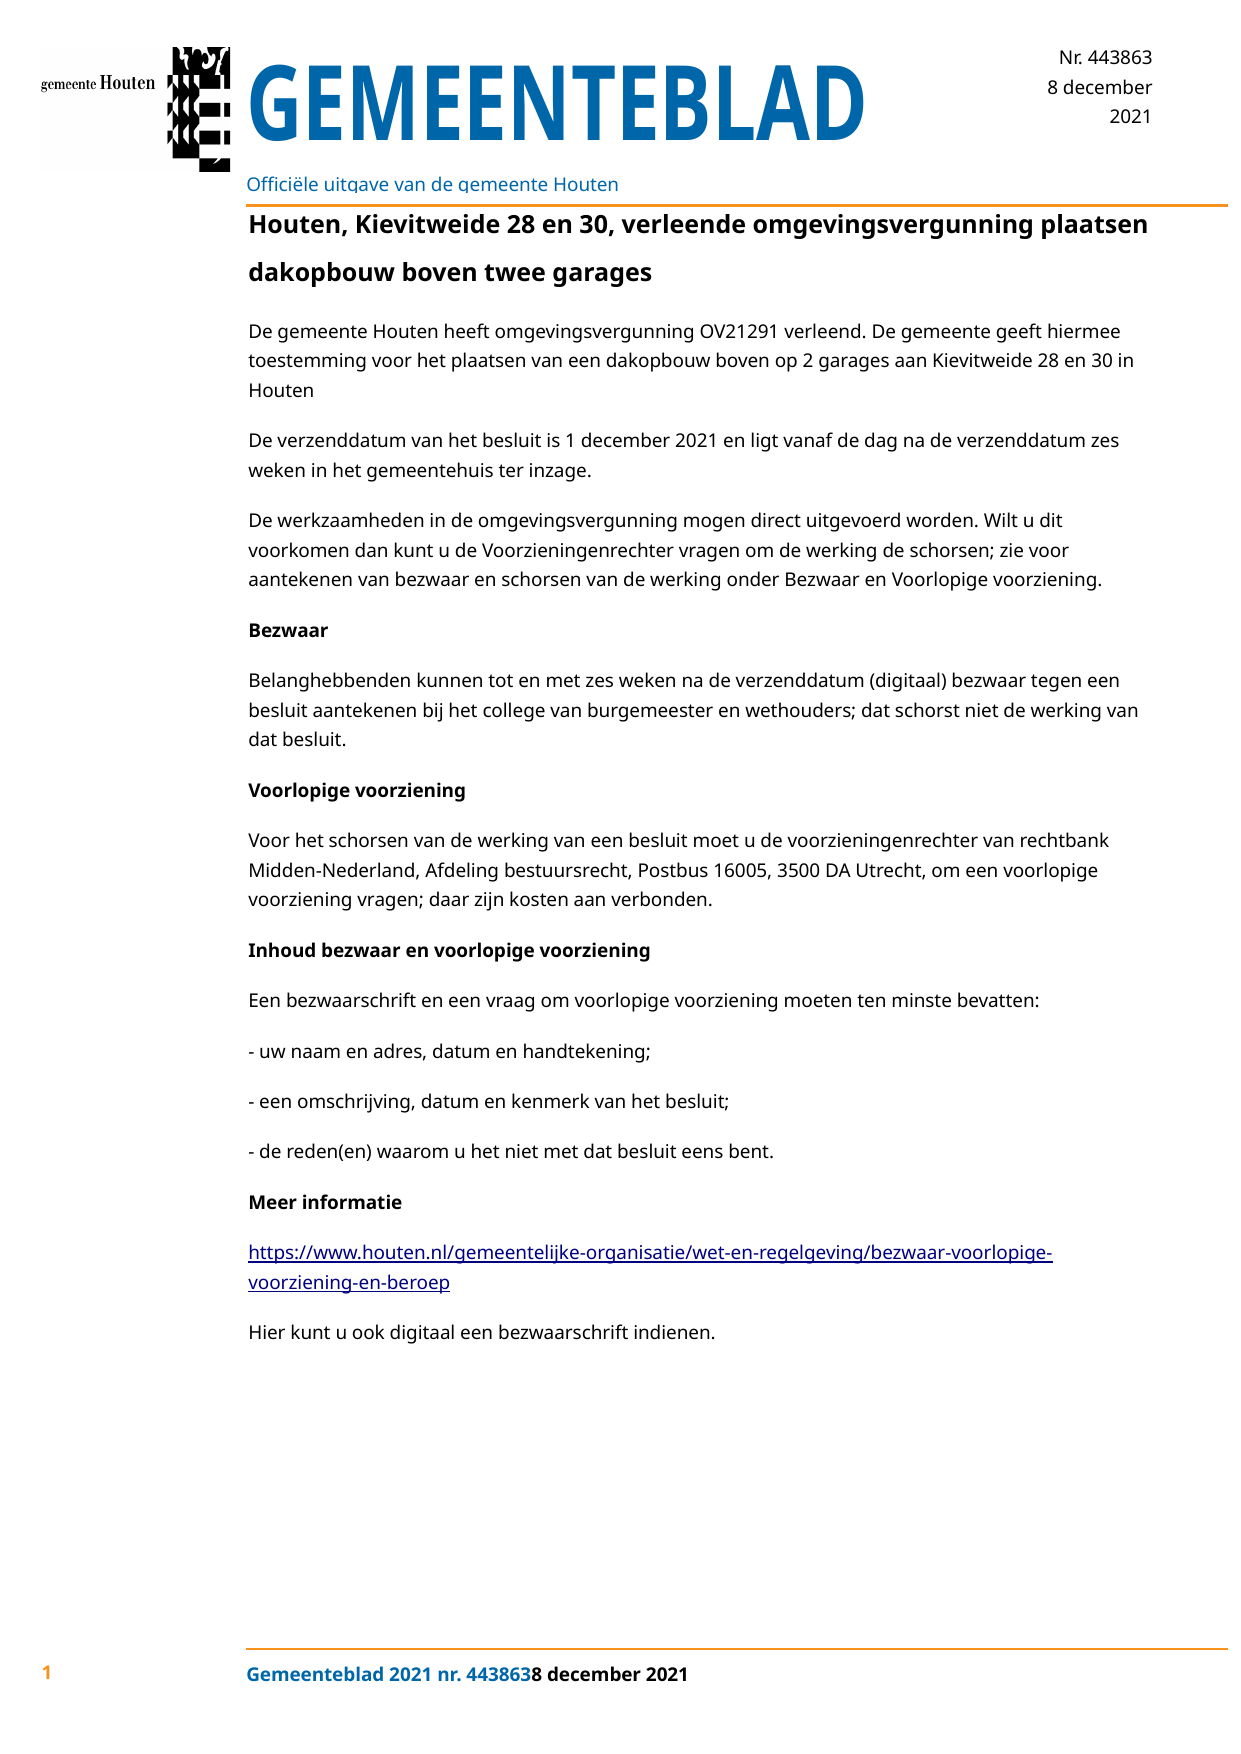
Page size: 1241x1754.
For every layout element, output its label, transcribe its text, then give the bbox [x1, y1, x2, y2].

picture [41, 47, 231, 172]
text Inhoud bezwaar en voorlopige voorziening [248, 937, 1152, 963]
text - de reden(en) waarom u het niet met dat besluit eens bent. [248, 1139, 1152, 1164]
text https://www.houten.nl/gemeentelijke-organisatie/wet-en-regelgeving/bezwaar-voorlopige-voorziening-en-beroep [248, 1239, 1152, 1295]
text Belanghebbenden kunnen tot en met zes weken na de verzenddatum (digitaal) bezwaar tegen een besluit aantekenen bij het college van burgemeester en wethouders; dat schorst niet de werking van dat besluit. [248, 667, 1152, 752]
text Bezwaar [248, 617, 1152, 643]
text De werkzaamheden in de omgevingsvergunning mogen direct uitgevoerd worden. Wilt u dit voorkomen dan kunt u de Voorzieningenrechter vragen om de werking de schorsen; zie voor aantekenen van bezwaar en schorsen van de werking onder Bezwaar en Voorlopige voorziening. [248, 507, 1152, 592]
text Meer informatie [248, 1189, 1152, 1215]
text - een omschrijving, datum en kenmerk van het besluit; [248, 1088, 1152, 1114]
text Voorlopige voorziening [248, 777, 1152, 803]
text Hier kunt u ook digitaal een bezwaarschrift indienen. [248, 1319, 1152, 1345]
text Houten, Kievitweide 28 en 30, verleende omgevingsvergunning plaatsen dakopbouw boven twee garages [248, 207, 1152, 288]
text Een bezwaarschrift en een vraag om voorlopige voorziening moeten ten minste bevatten: [248, 987, 1152, 1013]
text Voor het schorsen van de werking van een besluit moet u de voorzieningenrechter van rechtbank Midden-Nederland, Afdeling bestuursrecht, Postbus 16005, 3500 DA Utrecht, om een voorlopige voorziening vragen; daar zijn kosten aan verbonden. [248, 827, 1152, 912]
text De gemeente Houten heeft omgevingsvergunning OV21291 verleend. De gemeente geeft hiermee toestemming voor het plaatsen van een dakopbouw boven op 2 garages aan Kievitweide 28 en 30 in Houten [248, 318, 1152, 403]
text De verzenddatum van het besluit is 1 december 2021 en ligt vanaf de dag na de verzenddatum zes weken in het gemeentehuis ter inzage. [248, 427, 1152, 483]
text - uw naam en adres, datum en handtekening; [248, 1038, 1152, 1064]
